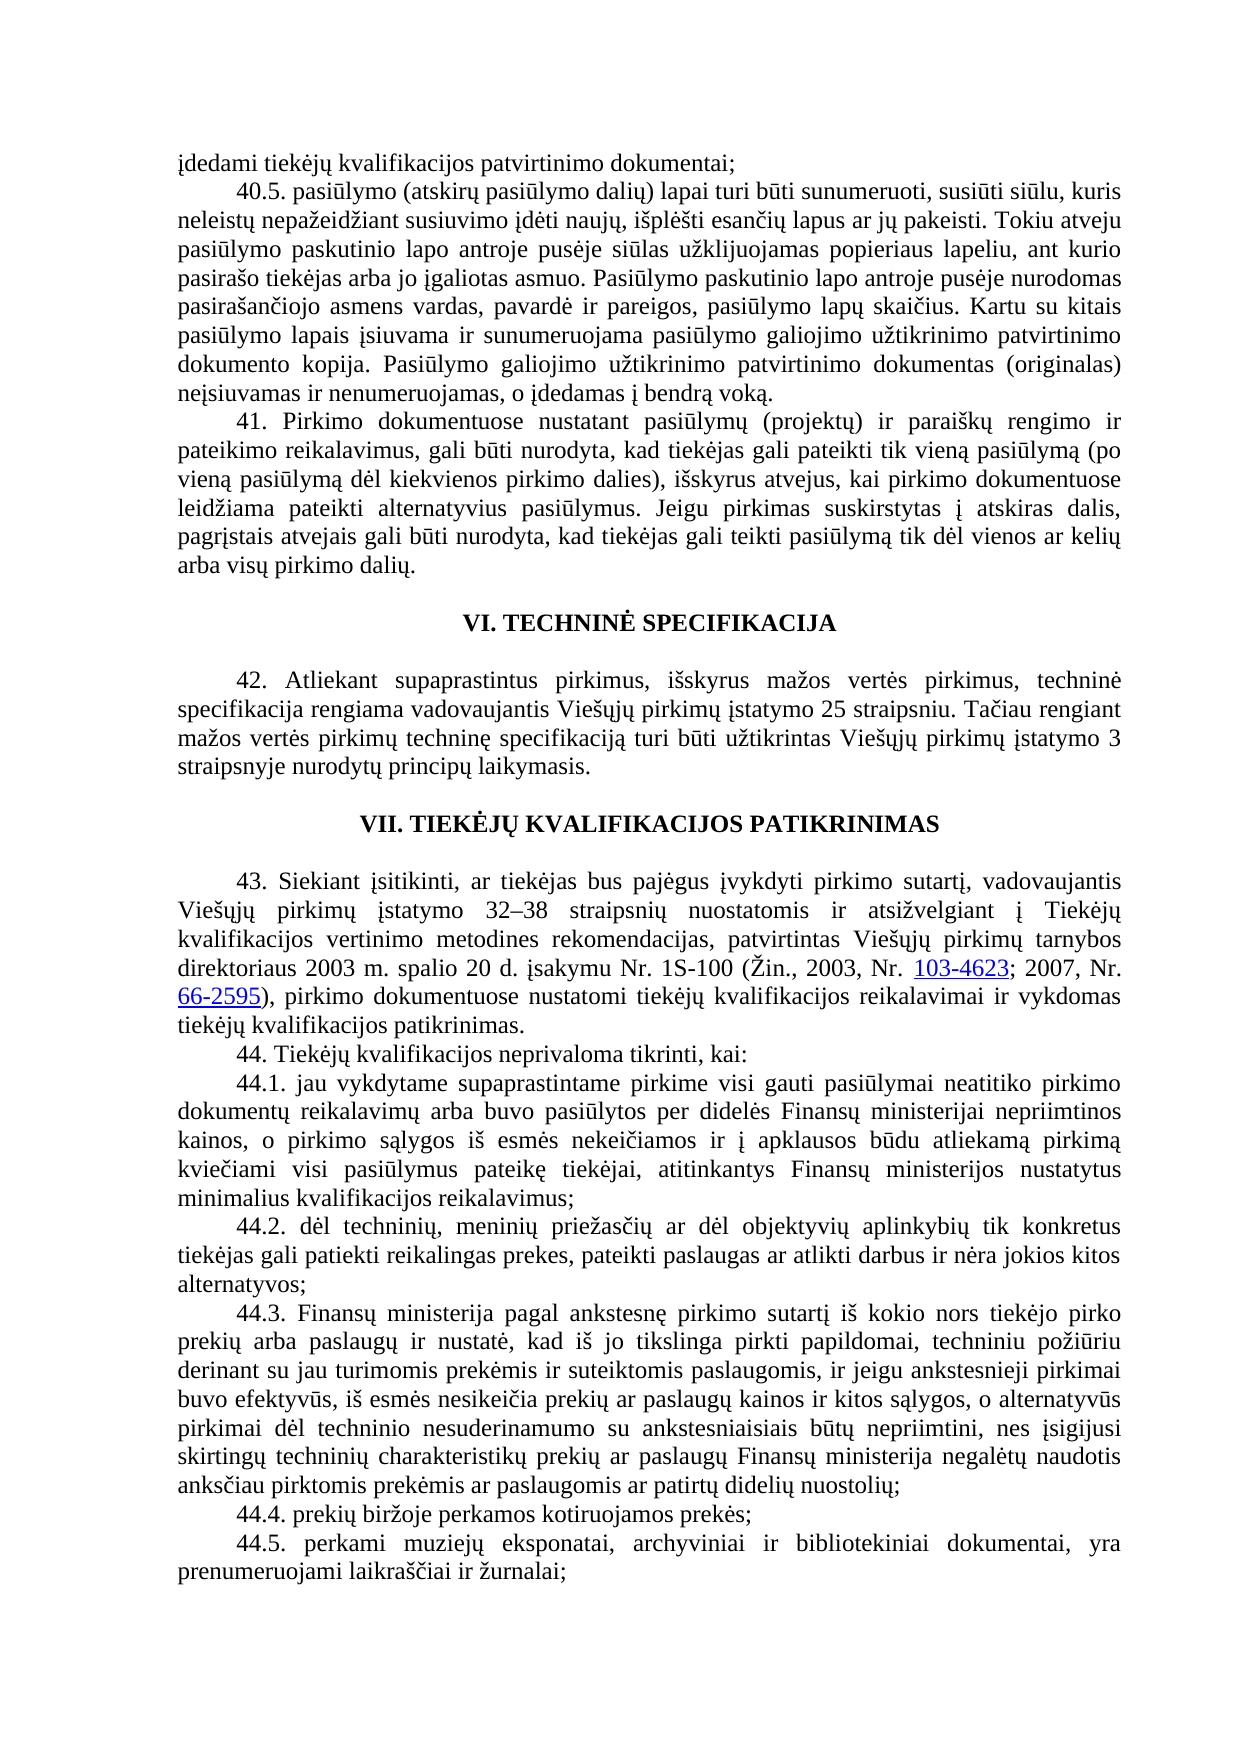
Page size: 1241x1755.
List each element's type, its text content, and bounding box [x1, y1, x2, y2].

text 42. Atliekant supaprastintus pirkimus, išskyrus mažos vertės pirkimus, techninė specifikacija rengiama vadovaujantis Viešųjų pirkimų įstatymo 25 straipsniu. Tačiau rengiant mažos vertės pirkimų techninę specifikaciją turi būti užtikrintas Viešųjų pirkimų įstatymo 3 straipsnyje nurodytų principų laikymasis. [177, 665, 1122, 780]
text 44.1. jau vykdytame supaprastintame pirkime visi gauti pasiūlymai neatitiko pirkimo dokumentų reikalavimų arba buvo pasiūlytos per didelės Finansų ministerijai nepriimtinos kainos, o pirkimo sąlygos iš esmės nekeičiamos ir į apklausos būdu atliekamą pirkimą kviečiami visi pasiūlymus pateikę tiekėjai, atitinkantys Finansų ministerijos nustatytus minimalius kvalifikacijos reikalavimus; [177, 1068, 1122, 1211]
text 41. Pirkimo dokumentuose nustatant pasiūlymų (projektų) ir paraiškų rengimo ir pateikimo reikalavimus, gali būti nurodyta, kad tiekėjas gali pateikti tik vieną pasiūlymą (po vieną pasiūlymą dėl kiekvienos pirkimo dalies), išskyrus atvejus, kai pirkimo dokumentuose leidžiama pateikti alternatyvius pasiūlymus. Jeigu pirkimas suskirstytas į atskiras dalis, pagrįstais atvejais gali būti nurodyta, kad tiekėjas gali teikti pasiūlymą tik dėl vienos ar kelių arba visų pirkimo dalių. [177, 406, 1122, 579]
text įdedami tiekėjų kvalifikacijos patvirtinimo dokumentai; [177, 148, 1122, 176]
text VI. TECHNINĖ SPECIFIKACIJA [177, 608, 1122, 636]
text 44. Tiekėjų kvalifikacijos neprivaloma tikrinti, kai: [177, 1039, 1122, 1068]
text 43. Siekiant įsitikinti, ar tiekėjas bus pajėgus įvykdyti pirkimo sutartį, vadovaujantis Viešųjų pirkimų įstatymo 32–38 straipsnių nuostatomis ir atsižvelgiant į Tiekėjų kvalifikacijos vertinimo metodines rekomendacijas, patvirtintas Viešųjų pirkimų tarnybos direktoriaus 2003 m. spalio 20 d. įsakymu Nr. 1S-100 (Žin., 2003, Nr. 103-4623; 2007, Nr. 66-2595), pirkimo dokumentuose nustatomi tiekėjų kvalifikacijos reikalavimai ir vykdomas tiekėjų kvalifikacijos patikrinimas. [177, 866, 1122, 1039]
text VII. TIEKĖJŲ KVALIFIKACIJOS PATIKRINIMAS [177, 809, 1122, 838]
text 40.5. pasiūlymo (atskirų pasiūlymo dalių) lapai turi būti sunumeruoti, susiūti siūlu, kuris neleistų nepažeidžiant susiuvimo įdėti naujų, išplėšti esančių lapus ar jų pakeisti. Tokiu atveju pasiūlymo paskutinio lapo antroje pusėje siūlas užklijuojamas popieriaus lapeliu, ant kurio pasirašo tiekėjas arba jo įgaliotas asmuo. Pasiūlymo paskutinio lapo antroje pusėje nurodomas pasirašančiojo asmens vardas, pavardė ir pareigos, pasiūlymo lapų skaičius. Kartu su kitais pasiūlymo lapais įsiuvama ir sunumeruojama pasiūlymo galiojimo užtikrinimo patvirtinimo dokumento kopija. Pasiūlymo galiojimo užtikrinimo patvirtinimo dokumentas (originalas) neįsiuvamas ir nenumeruojamas, o įdedamas į bendrą voką. [177, 176, 1122, 406]
text 44.3. Finansų ministerija pagal ankstesnę pirkimo sutartį iš kokio nors tiekėjo pirko prekių arba paslaugų ir nustatė, kad iš jo tikslinga pirkti papildomai, techniniu požiūriu derinant su jau turimomis prekėmis ir suteiktomis paslaugomis, ir jeigu ankstesnieji pirkimai buvo efektyvūs, iš esmės nesikeičia prekių ar paslaugų kainos ir kitos sąlygos, o alternatyvūs pirkimai dėl techninio nesuderinamumo su ankstesniaisiais būtų nepriimtini, nes įsigijusi skirtingų techninių charakteristikų prekių ar paslaugų Finansų ministerija negalėtų naudotis anksčiau pirktomis prekėmis ar paslaugomis ar patirtų didelių nuostolių; [177, 1298, 1122, 1499]
text 44.2. dėl techninių, meninių priežasčių ar dėl objektyvių aplinkybių tik konkretus tiekėjas gali patiekti reikalingas prekes, pateikti paslaugas ar atlikti darbus ir nėra jokios kitos alternatyvos; [177, 1211, 1122, 1298]
text 44.4. prekių biržoje perkamos kotiruojamos prekės; [177, 1499, 1122, 1528]
text 44.5. perkami muziejų eksponatai, archyviniai ir bibliotekiniai dokumentai, yra prenumeruojami laikraščiai ir žurnalai; [177, 1528, 1122, 1585]
